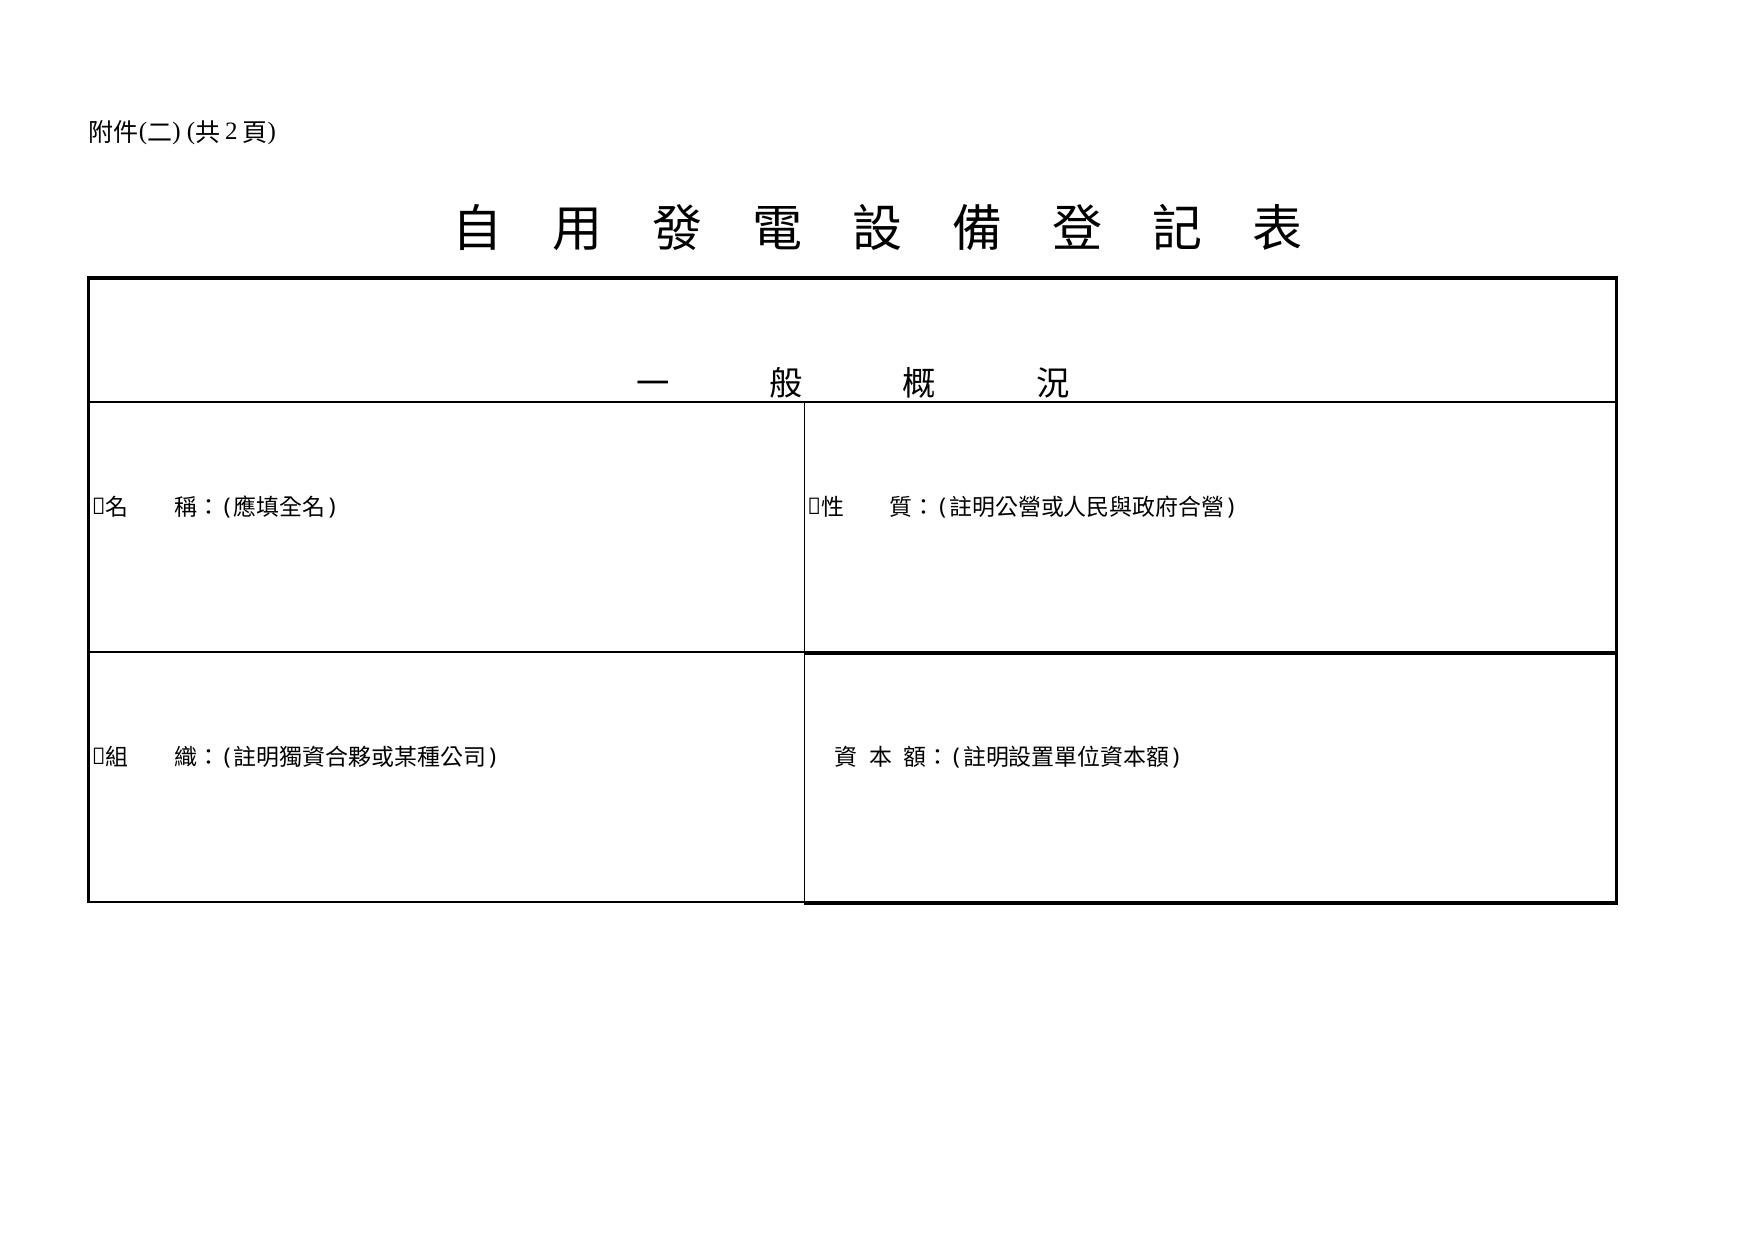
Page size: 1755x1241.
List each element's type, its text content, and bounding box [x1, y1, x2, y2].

text 附件(二) (共2頁) [89, 89, 1666, 151]
table_cell 名 稱：(應填全名) [90, 403, 804, 651]
text 自 用 發 電 設 備 登 記 表 [89, 151, 1666, 276]
table_cell 性 質：(註明公營或人民與政府合營) [805, 403, 1615, 651]
table_cell 資 本 額：(註明設置單位資本額) [805, 655, 1615, 901]
table_cell 組 織：(註明獨資合夥或某種公司) [90, 653, 804, 901]
table_header 一 般 概 況 [90, 280, 1615, 401]
